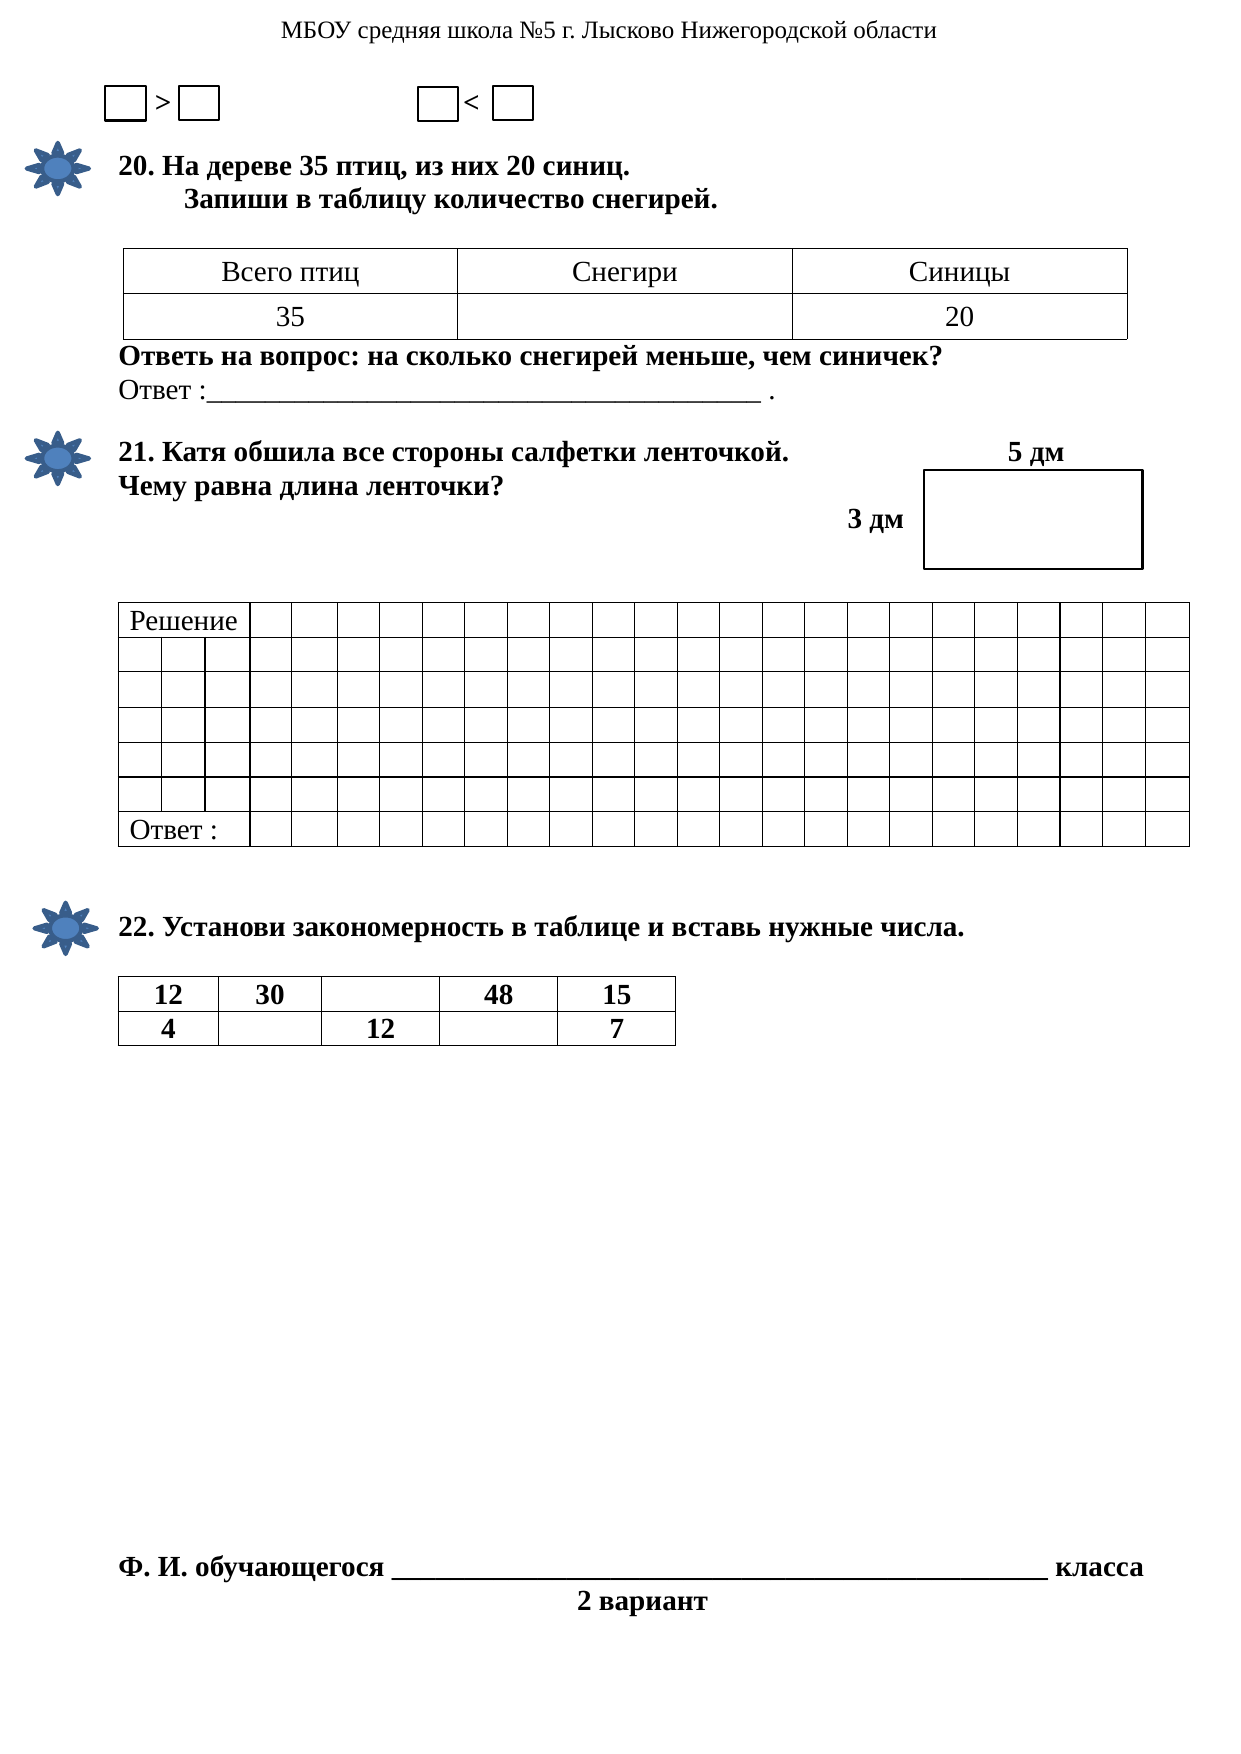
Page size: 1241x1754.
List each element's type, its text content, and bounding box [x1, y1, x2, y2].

table_cell 20 [793, 294, 1127, 338]
table_cell [292, 778, 337, 811]
table_cell [1061, 812, 1102, 846]
table_cell [550, 743, 592, 776]
table_cell [508, 708, 549, 742]
table_cell [1061, 638, 1102, 671]
table_cell [423, 812, 464, 846]
table_cell [763, 743, 804, 776]
table_cell [206, 778, 249, 811]
table_header [1146, 603, 1189, 637]
text Ответ :______________________________________ . [118, 372, 1167, 406]
table_header Синицы [793, 249, 1127, 293]
table_cell [1018, 812, 1059, 846]
table_cell [465, 638, 507, 671]
table_cell [975, 812, 1017, 846]
table_cell [550, 672, 592, 707]
table_header [292, 603, 337, 637]
table_cell [423, 638, 464, 671]
table_cell [1061, 708, 1102, 742]
text [1144, 501, 1167, 535]
table_cell [251, 812, 291, 846]
table_cell [1018, 638, 1059, 671]
table_header [1103, 603, 1145, 637]
table_cell [251, 743, 291, 776]
table_cell [206, 638, 249, 671]
table_cell [635, 778, 677, 811]
text Ф. И. обучающегося _____________________________________________ класса [118, 1549, 1167, 1583]
table_cell [720, 743, 762, 776]
table_cell [1146, 743, 1189, 776]
table_cell [763, 778, 804, 811]
table_cell [380, 743, 422, 776]
table_cell [380, 778, 422, 811]
table_cell [678, 778, 719, 811]
text 3 дм [118, 501, 923, 535]
table_cell [763, 812, 804, 846]
table_cell [848, 708, 889, 742]
table_cell [338, 708, 379, 742]
table_cell [292, 708, 337, 742]
table_cell [593, 638, 634, 671]
table_header [251, 603, 291, 637]
table_cell [119, 778, 161, 811]
table_cell [162, 638, 204, 671]
table_cell [678, 812, 719, 846]
table_cell [848, 672, 889, 707]
table_header 48 [440, 977, 557, 1011]
table_cell [763, 638, 804, 671]
table_cell [251, 778, 291, 811]
text 2 вариант [118, 1583, 1167, 1616]
table_cell [848, 778, 889, 811]
table_cell [933, 638, 974, 671]
text 22. Установи закономерность в таблице и вставь нужные числа. [118, 909, 1167, 942]
table_cell [119, 743, 161, 776]
table_header [763, 603, 804, 637]
table_cell [635, 743, 677, 776]
table_cell [1103, 708, 1145, 742]
table_cell [720, 708, 762, 742]
table_cell [1061, 778, 1102, 811]
text Ответь на вопрос: на сколько снегирей меньше, чем синичек? [118, 338, 1167, 372]
table_cell [1018, 778, 1059, 811]
text [534, 85, 1167, 119]
table_cell [338, 743, 379, 776]
table_header Снегири [458, 249, 792, 293]
table_cell [508, 672, 549, 707]
table_cell [508, 778, 549, 811]
table_cell [292, 812, 337, 846]
table_cell [720, 812, 762, 846]
table_cell [423, 778, 464, 811]
table_cell [119, 672, 161, 707]
table_cell [465, 778, 507, 811]
table_cell [805, 778, 847, 811]
table_cell [380, 708, 422, 742]
table_cell [848, 638, 889, 671]
table_cell [465, 743, 507, 776]
table_header 30 [219, 977, 321, 1011]
table_cell [933, 672, 974, 707]
table_cell [1146, 638, 1189, 671]
table_cell [593, 812, 634, 846]
table_cell [1103, 638, 1145, 671]
table_cell [380, 672, 422, 707]
table_cell [975, 638, 1017, 671]
table_cell [933, 812, 974, 846]
table_cell [508, 812, 549, 846]
table_cell [890, 708, 932, 742]
table_cell [380, 638, 422, 671]
table_cell [720, 778, 762, 811]
table_cell [508, 638, 549, 671]
table_cell [465, 708, 507, 742]
table_cell [635, 708, 677, 742]
table_cell [678, 638, 719, 671]
table_cell [720, 672, 762, 707]
table_cell [251, 638, 291, 671]
table_cell [1146, 812, 1189, 846]
text > [147, 85, 178, 119]
table_cell [848, 812, 889, 846]
table_cell [805, 812, 847, 846]
table_cell [206, 743, 249, 776]
table_cell [550, 638, 592, 671]
table_header [635, 603, 677, 637]
table_cell [890, 638, 932, 671]
table_header [848, 603, 889, 637]
text 21. Катя обшила все стороны салфетки ленточкой. 5 дм [118, 434, 1167, 468]
table_cell [206, 708, 249, 742]
table_cell [1103, 743, 1145, 776]
table_header [550, 603, 592, 637]
table_header [678, 603, 719, 637]
table_cell [1103, 778, 1145, 811]
table_cell [763, 672, 804, 707]
table_cell [890, 672, 932, 707]
table_cell [805, 638, 847, 671]
table_cell 12 [322, 1012, 439, 1045]
table_header [975, 603, 1017, 637]
table_cell [933, 743, 974, 776]
table_cell [338, 638, 379, 671]
table_header [508, 603, 549, 637]
table_cell [465, 812, 507, 846]
table_cell [593, 743, 634, 776]
table_header Всего птиц [124, 249, 457, 293]
table_cell [251, 708, 291, 742]
table_cell [678, 743, 719, 776]
table_cell [119, 708, 161, 742]
table_header [1061, 603, 1102, 637]
table_header [465, 603, 507, 637]
table_cell [805, 743, 847, 776]
table_cell [890, 812, 932, 846]
table_header 12 [119, 977, 218, 1011]
table_cell [1146, 778, 1189, 811]
table_cell [423, 743, 464, 776]
text Чему равна длина ленточки? [118, 468, 1167, 501]
table_cell [593, 778, 634, 811]
table_cell [206, 672, 249, 707]
table_cell Ответ : [119, 812, 249, 846]
table_header Решение [119, 603, 249, 637]
table_cell [635, 672, 677, 707]
table_cell [292, 638, 337, 671]
table_cell 35 [124, 294, 457, 338]
table_cell [635, 638, 677, 671]
table_cell [1018, 672, 1059, 707]
table_cell [975, 743, 1017, 776]
table_cell [975, 778, 1017, 811]
table_header [322, 977, 439, 1011]
table_header [338, 603, 379, 637]
table_cell [550, 708, 592, 742]
table_cell [848, 743, 889, 776]
table_cell [550, 812, 592, 846]
table_cell [423, 672, 464, 707]
table_header [890, 603, 932, 637]
table_cell [219, 1012, 321, 1045]
table_cell [975, 708, 1017, 742]
table_header [593, 603, 634, 637]
table_cell [1018, 743, 1059, 776]
table_cell [720, 638, 762, 671]
table_cell [1018, 708, 1059, 742]
table_cell [1103, 672, 1145, 707]
text < [220, 85, 492, 119]
table_cell [1146, 672, 1189, 707]
table_cell [119, 638, 161, 671]
table_header [1018, 603, 1059, 637]
table_cell [678, 708, 719, 742]
table_cell [593, 708, 634, 742]
table_cell 4 [119, 1012, 218, 1045]
table_cell [162, 672, 204, 707]
table_cell [1061, 743, 1102, 776]
table_cell [805, 708, 847, 742]
table_cell [423, 708, 464, 742]
table_header [805, 603, 847, 637]
table_cell [678, 672, 719, 707]
table_cell [380, 812, 422, 846]
table_header [423, 603, 464, 637]
table_cell [1146, 708, 1189, 742]
table_cell [933, 778, 974, 811]
table_header [720, 603, 762, 637]
table_header [933, 603, 974, 637]
table_cell [338, 672, 379, 707]
table_cell 7 [558, 1012, 675, 1045]
table_cell [162, 778, 204, 811]
table_cell [162, 708, 204, 742]
table_cell [292, 672, 337, 707]
table_cell [890, 743, 932, 776]
table_cell [465, 672, 507, 707]
table_header [380, 603, 422, 637]
table_cell [251, 672, 291, 707]
table_cell [338, 778, 379, 811]
table_cell [1103, 812, 1145, 846]
table_cell [508, 743, 549, 776]
table_cell [292, 743, 337, 776]
table_cell [805, 672, 847, 707]
table_cell [890, 778, 932, 811]
table_cell [338, 812, 379, 846]
table_cell [635, 812, 677, 846]
table_cell [550, 778, 592, 811]
table_cell [458, 294, 792, 338]
table_cell [162, 743, 204, 776]
table_cell [975, 672, 1017, 707]
text Запиши в таблицу количество снегирей. [118, 181, 1167, 215]
table_cell [1061, 672, 1102, 707]
table_header 15 [558, 977, 675, 1011]
table_cell [440, 1012, 557, 1045]
table_cell [763, 708, 804, 742]
text 20. На дереве 35 птиц, из них 20 синиц. [118, 148, 1167, 181]
table_cell [593, 672, 634, 707]
table_cell [933, 708, 974, 742]
